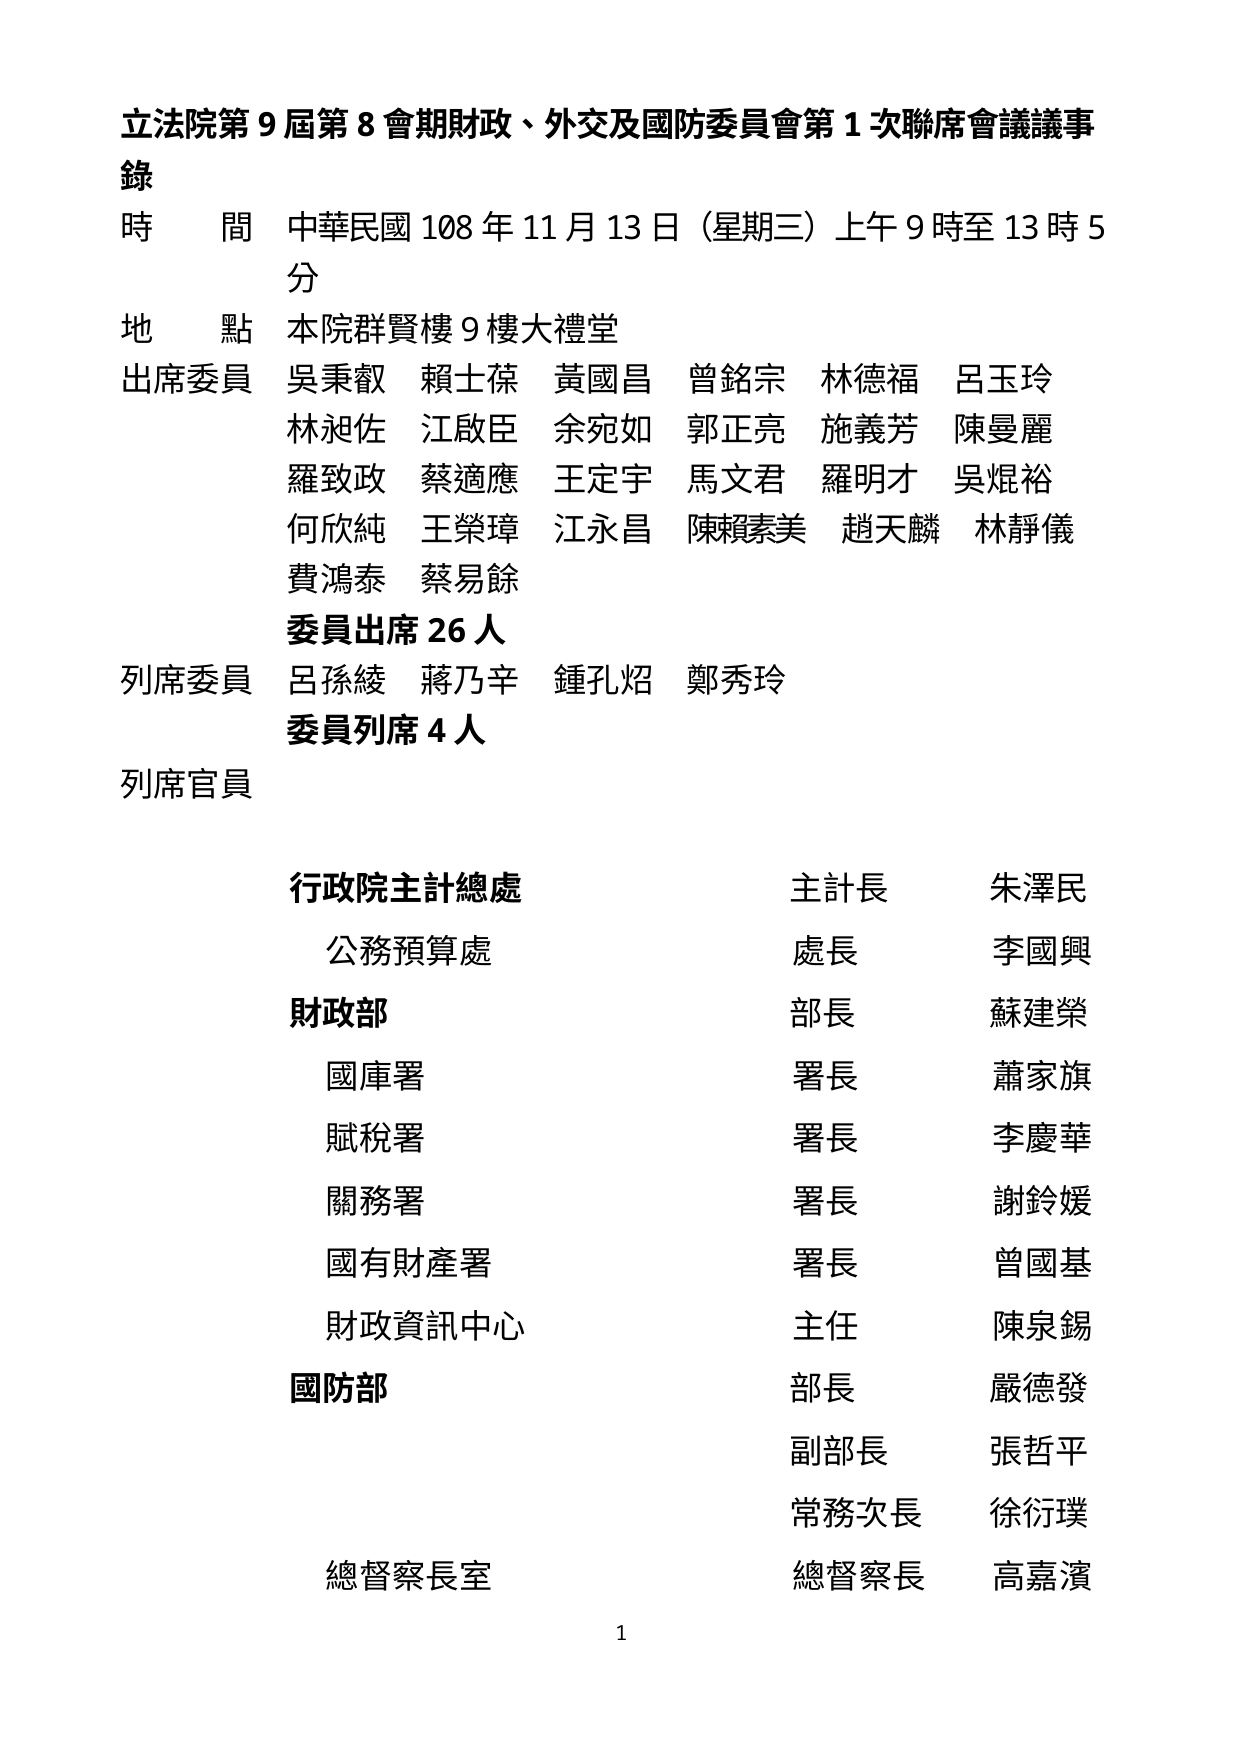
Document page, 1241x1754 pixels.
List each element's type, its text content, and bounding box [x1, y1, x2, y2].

text 副部長 張哲平 [289, 1407, 1122, 1469]
text 財政部 部長 蘇建榮 [289, 969, 1122, 1032]
text 常務次長 徐衍璞 [289, 1469, 1122, 1532]
text 公務預算處 處長 李國興 [289, 907, 1122, 969]
text 時 間 中華民國108年11月13日（星期三）上午9時至13時5分 [120, 199, 1124, 301]
text 立法院第9屆第8會期財政、外交及國防委員會第1次聯席會議議事錄 [120, 94, 1116, 199]
text 出席委員 吳秉叡 賴士葆 黃國昌 曾銘宗 林德福 呂玉玲 林昶佐 江啟臣 余宛如 郭正亮 施義芳 陳曼麗 羅致政 蔡適應 王定宇 馬文君 羅明才 吳焜裕 何欣純 王榮璋 江永昌 陳賴素美 趙天麟 林靜儀 費鴻泰 蔡易餘 [120, 352, 1089, 602]
text 行政院主計總處 主計長 朱澤民 [289, 844, 1122, 907]
text 國庫署 署長 蕭家旗 [289, 1032, 1122, 1094]
text 賦稅署 署長 李慶華 [289, 1094, 1122, 1157]
text 列席委員 呂孫綾 蔣乃辛 鍾孔炤 鄭秀玲 [120, 653, 1089, 703]
text 關務署 署長 謝鈴媛 [289, 1157, 1122, 1219]
text 地 點 本院群賢樓9樓大禮堂 [120, 301, 1172, 352]
text 國有財產署 署長 曾國基 [289, 1219, 1122, 1282]
text 總督察長室 總督察長 高嘉濱 [289, 1532, 1122, 1594]
text 財政資訊中心 主任 陳泉錫 [289, 1282, 1122, 1344]
text 列席官員 [120, 753, 1122, 807]
text 國防部 部長 嚴德發 [289, 1344, 1122, 1407]
text 委員出席26人 [287, 602, 1122, 653]
text 委員列席4人 [287, 703, 1122, 753]
